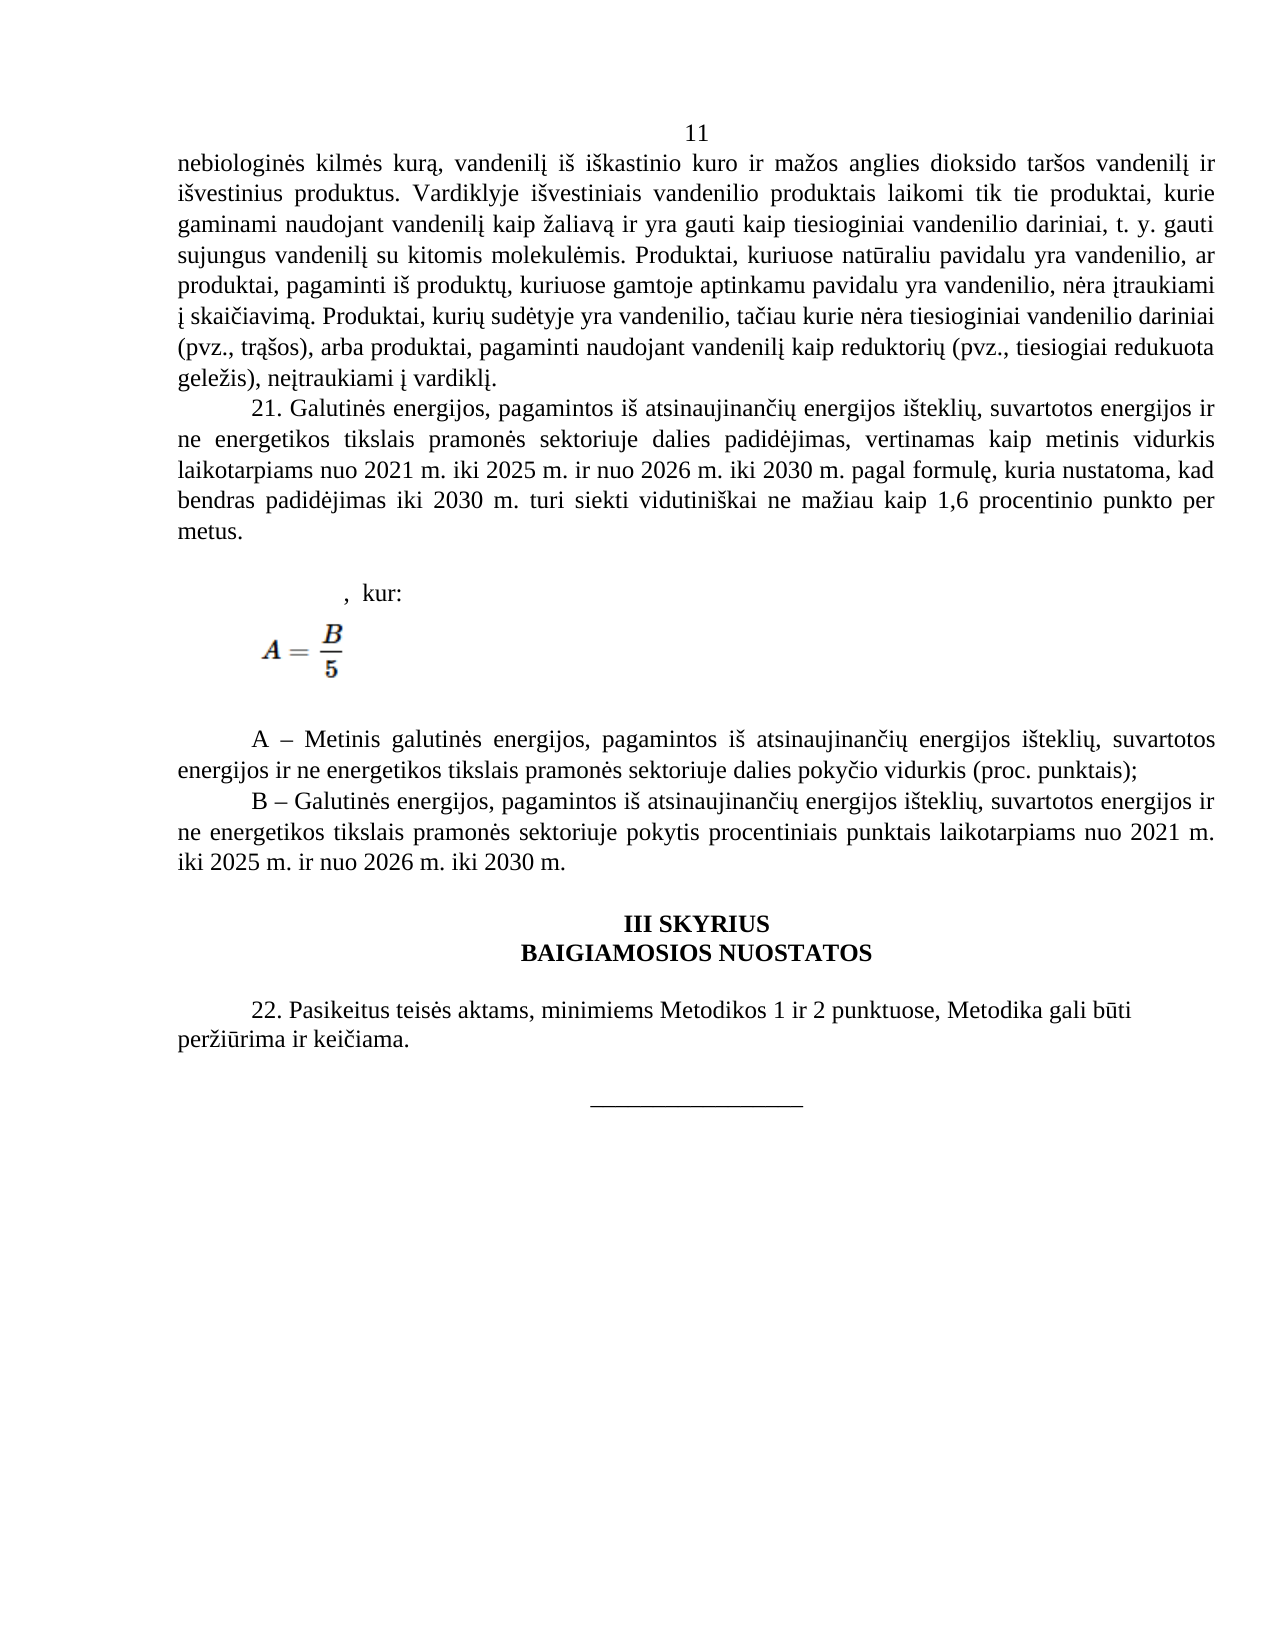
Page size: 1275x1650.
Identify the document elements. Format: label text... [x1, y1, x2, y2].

text nebiologinės kilmės kurą, vandenilį iš iškastinio kuro ir mažos anglies dioksido taršos vandenilį ir išvestinius produktus. Vardiklyje išvestiniais vandenilio produktais laikomi tik tie produktai, kurie gaminami naudojant vandenilį kaip žaliavą ir yra gauti kaip tiesioginiai vandenilio dariniai, t. y. gauti sujungus vandenilį su kitomis molekulėmis. Produktai, kuriuose natūraliu pavidalu yra vandenilio, ar produktai, pagaminti iš produktų, kuriuose gamtoje aptinkamu pavidalu yra vandenilio, nėra įtraukiami į skaičiavimą. Produktai, kurių sudėtyje yra vandenilio, tačiau kurie nėra tiesioginiai vandenilio dariniai (pvz., trąšos), arba produktai, pagaminti naudojant vandenilį kaip reduktorių (pvz., tiesiogiai redukuota geležis), neįtraukiami į vardiklį. [177, 148, 1216, 391]
text BAIGIAMOSIOS NUOSTATOS [177, 938, 1216, 966]
text 21. Galutinės energijos, pagamintos iš atsinaujinančių energijos išteklių, suvartotos energijos ir ne energetikos tikslais pramonės sektoriuje dalies padidėjimas, vertinamas kaip metinis vidurkis laikotarpiams nuo 2021 m. iki 2025 m. ir nuo 2026 m. iki 2030 m. pagal formulę, kuria nustatoma, kad bendras padidėjimas iki 2030 m. turi siekti vidutiniškai ne mažiau kaip 1,6 procentinio punkto per metus. [177, 393, 1216, 545]
text III SKYRIUS [177, 909, 1216, 938]
text _________________ [177, 1081, 1216, 1110]
text B – Galutinės energijos, pagamintos iš atsinaujinančių energijos išteklių, suvartotos energijos ir ne energetikos tikslais pramonės sektoriuje pokytis procentiniais punktais laikotarpiams nuo 2021 m. iki 2025 m. ir nuo 2026 m. iki 2030 m. [177, 786, 1216, 876]
text , kur: [177, 578, 1216, 692]
text 22. Pasikeitus teisės aktams, minimiems Metodikos 1 ir 2 punktuose, Metodika gali būti peržiūrima ir keičiama. [177, 995, 1216, 1053]
text A – Metinis galutinės energijos, pagamintos iš atsinaujinančių energijos išteklių, suvartotos energijos ir ne energetikos tikslais pramonės sektoriuje dalies pokyčio vidurkis (proc. punktais); [177, 724, 1216, 784]
